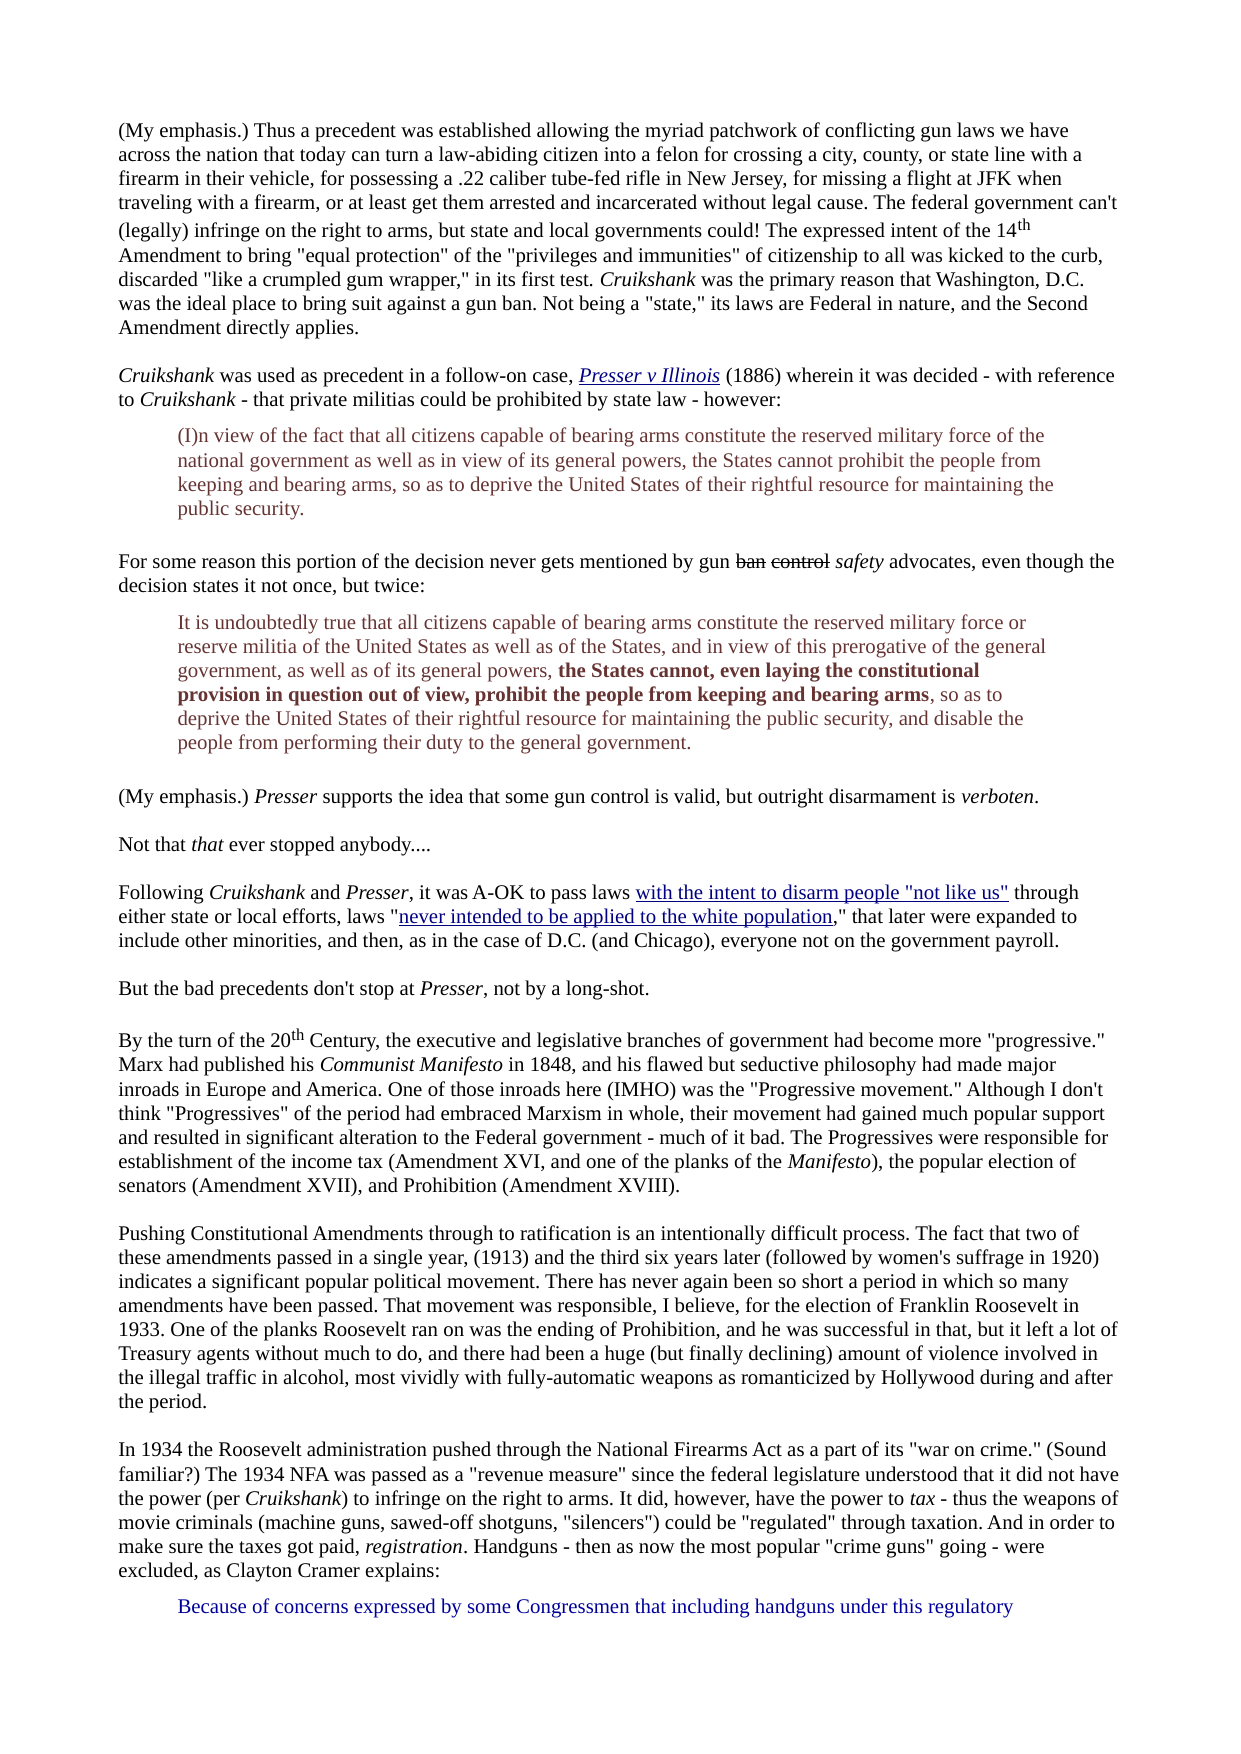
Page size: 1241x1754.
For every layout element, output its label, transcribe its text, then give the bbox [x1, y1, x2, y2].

text For some reason this portion of the decision never gets mentioned by gun ban control safety advocates, even though the decision states it not once, but twice: [118, 549, 1122, 597]
text It is undoubtedly true that all citizens capable of bearing arms constitute the reserved military force or reserve militia of the United States as well as of the States, and in view of this prerogative of the general government, as well as of its general powers, the States cannot, even laying the constitutional provision in question out of view, prohibit the people from keeping and bearing arms, so as to deprive the United States of their rightful resource for maintaining the public security, and disable the people from performing their duty to the general government. [177, 610, 1063, 754]
text (I)n view of the fact that all citizens capable of bearing arms constitute the reserved military force of the national government as well as in view of its general powers, the States cannot prohibit the people from keeping and bearing arms, so as to deprive the United States of their rightful resource for maintaining the public security. [177, 423, 1063, 520]
text (My emphasis.) Thus a precedent was established allowing the myriad patchwork of conflicting gun laws we have across the nation that today can turn a law-abiding citizen into a felon for crossing a city, county, or state line with a firearm in their vehicle, for possessing a .22 caliber tube-fed rifle in New Jersey, for missing a flight at JFK when traveling with a firearm, or at least get them arrested and incarcerated without legal cause. The federal government can't (legally) infringe on the right to arms, but state and local governments could! The expressed intent of the 14th Amendment to bring "equal protection" of the "privileges and immunities" of citizenship to all was kicked to the curb, discarded "like a crumpled gum wrapper," in its first test. Cruikshank was the primary reason that Washington, D.C. was the ideal place to bring suit against a gun ban. Not being a "state," its laws are Federal in nature, and the Second Amendment directly applies. Cruikshank was used as precedent in a follow-on case, Presser v Illinois (1886) wherein it was decided - with reference to Cruikshank - that private militias could be prohibited by state law - however: [118, 118, 1122, 411]
text (My emphasis.) Presser supports the idea that some gun control is valid, but outright disarmament is verboten. Not that that ever stopped anybody.... Following Cruikshank and Presser, it was A-OK to pass laws with the intent to disarm people "not like us" through either state or local efforts, laws "never intended to be applied to the white population," that later were expanded to include other minorities, and then, as in the case of D.C. (and Chicago), everyone not on the government payroll. But the bad precedents don't stop at Presser, not by a long-shot. By the turn of the 20th Century, the executive and legislative branches of government had become more "progressive." Marx had published his Communist Manifesto in 1848, and his flawed but seductive philosophy had made major inroads in Europe and America. One of those inroads here (IMHO) was the "Progressive movement." Although I don't think "Progressives" of the period had embraced Marxism in whole, their movement had gained much popular support and resulted in significant alteration to the Federal government - much of it bad. The Progressives were responsible for establishment of the income tax (Amendment XVI, and one of the planks of the Manifesto), the popular election of senators (Amendment XVII), and Prohibition (Amendment XVIII). Pushing Constitutional Amendments through to ratification is an intentionally difficult process. The fact that two of these amendments passed in a single year, (1913) and the third six years later (followed by women's suffrage in 1920) indicates a significant popular political movement. There has never again been so short a period in which so many amendments have been passed. That movement was responsible, I believe, for the election of Franklin Roosevelt in 1933. One of the planks Roosevelt ran on was the ending of Prohibition, and he was successful in that, but it left a lot of Treasury agents without much to do, and there had been a huge (but finally declining) amount of violence involved in the illegal traffic in alcohol, most vividly with fully-automatic weapons as romanticized by Hollywood during and after the period. In 1934 the Roosevelt administration pushed through the National Firearms Act as a part of its "war on crime." (Sound familiar?) The 1934 NFA was passed as a "revenue measure" since the federal legislature understood that it did not have the power (per Cruikshank) to infringe on the right to arms. It did, however, have the power to tax - thus the weapons of movie criminals (machine guns, sawed-off shotguns, "silencers") could be "regulated" through taxation. And in order to make sure the taxes got paid, registration. Handguns - then as now the most popular "crime guns" going - were excluded, as Clayton Cramer explains: [118, 784, 1122, 1582]
text Because of concerns expressed by some Congressmen that including handguns under this regulatory [177, 1594, 1063, 1618]
